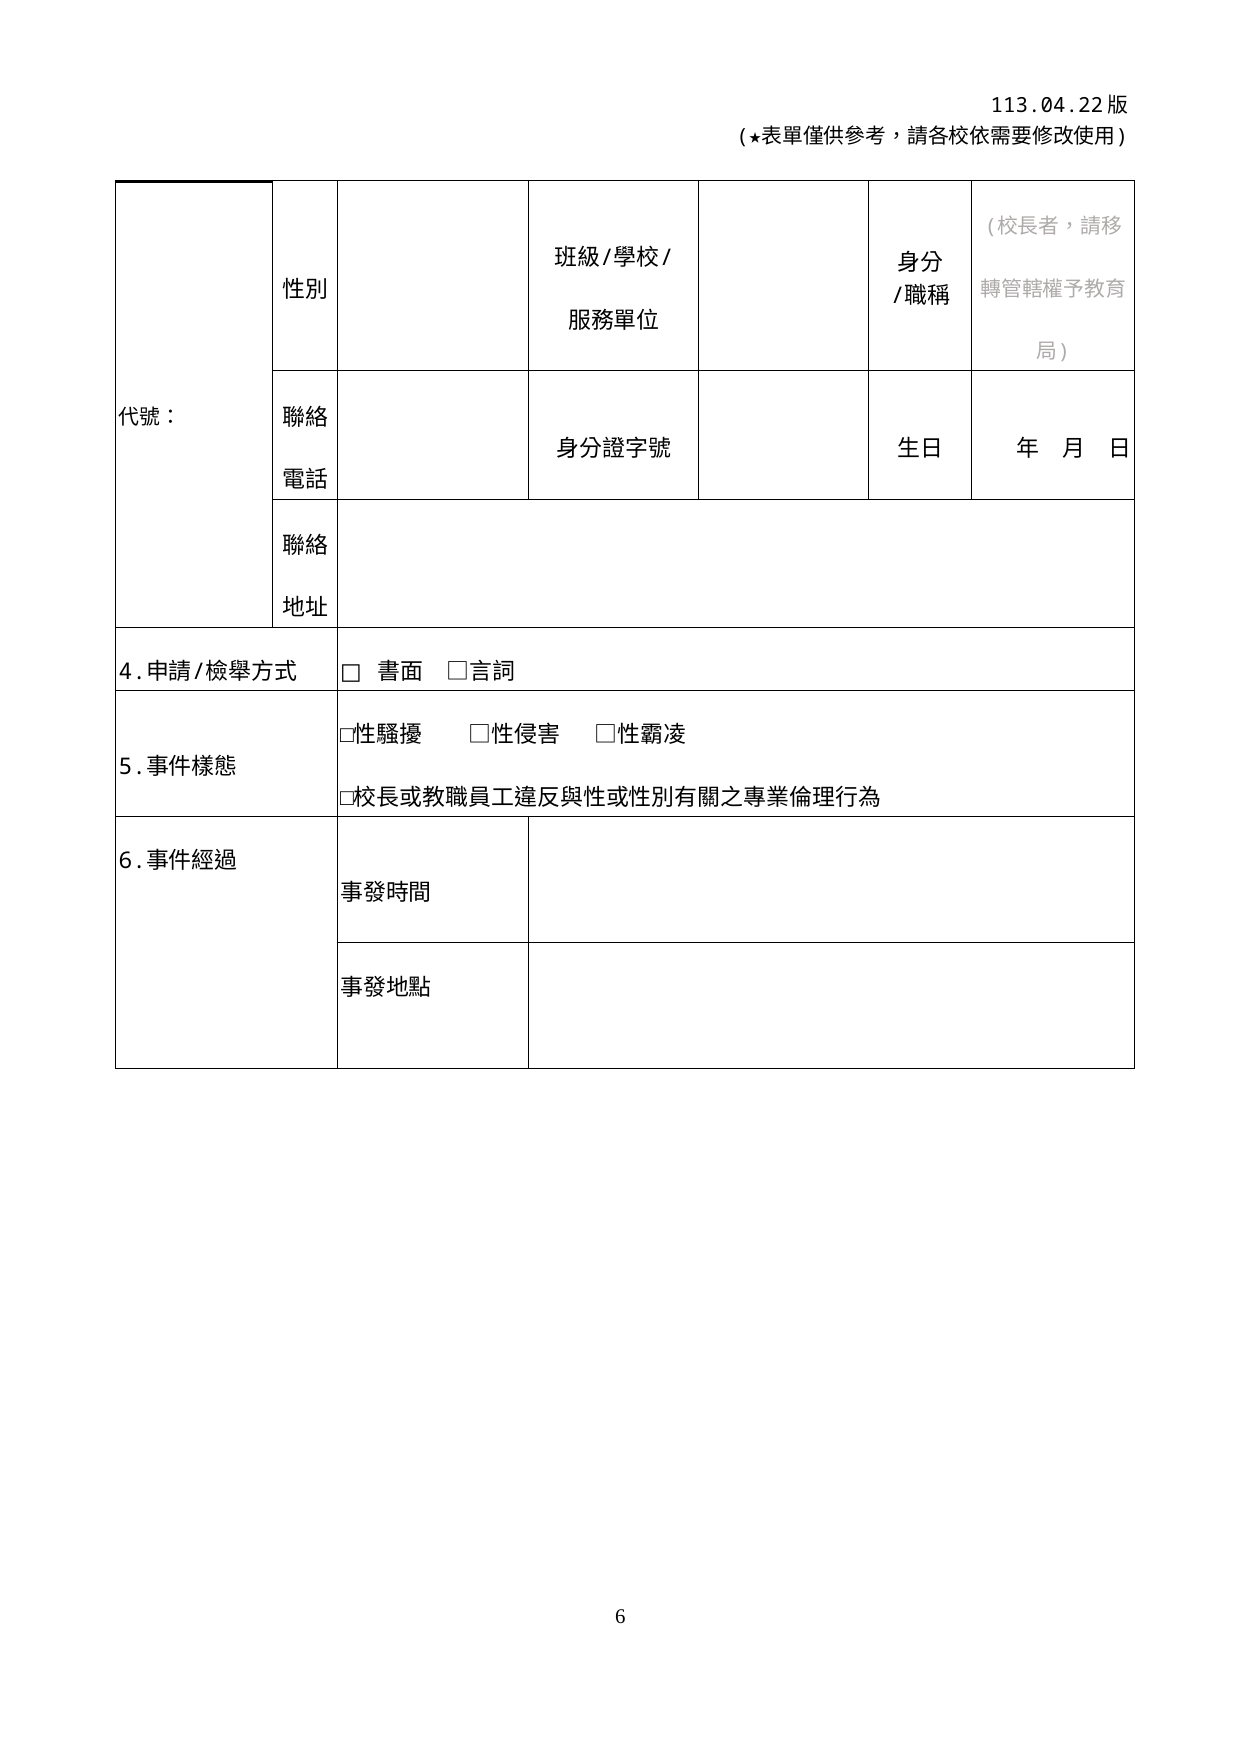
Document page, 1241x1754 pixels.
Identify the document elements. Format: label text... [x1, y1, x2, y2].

table_cell [338, 181, 528, 370]
table_cell 身分證字號 [529, 371, 698, 498]
table_cell 聯絡地址 [273, 500, 337, 627]
table_cell 事發地點 [338, 943, 528, 1068]
table_cell [699, 181, 868, 370]
table_cell 班級/學校/ 服務單位 [529, 181, 698, 370]
table_cell [529, 817, 1134, 942]
table_cell 5.事件樣態 [116, 691, 337, 816]
table_cell 4.申請/檢舉方式 [116, 628, 337, 690]
table_cell (校長者，請移轉管轄權予教育局) [972, 181, 1134, 370]
table_cell 6.事件經過 [116, 817, 337, 1068]
table_cell 年 月 日 [972, 371, 1134, 498]
table_cell 書面 □言詞 [338, 628, 1134, 690]
table_cell [338, 500, 1134, 627]
table_cell [338, 371, 528, 498]
table_cell 性別 [273, 181, 337, 370]
table_cell 生日 [869, 371, 971, 498]
table_cell 身分 /職稱 [869, 181, 971, 370]
table_cell 聯絡電話 [273, 371, 337, 498]
table_cell □性騷擾 □性侵害 □性霸凌 □校長或教職員工違反與性或性別有關之專業倫理行為 [338, 691, 1134, 816]
table_cell 代號： [116, 183, 272, 627]
table_cell [529, 943, 1134, 1068]
table_cell [699, 371, 868, 498]
table_cell 事發時間 [338, 817, 528, 942]
